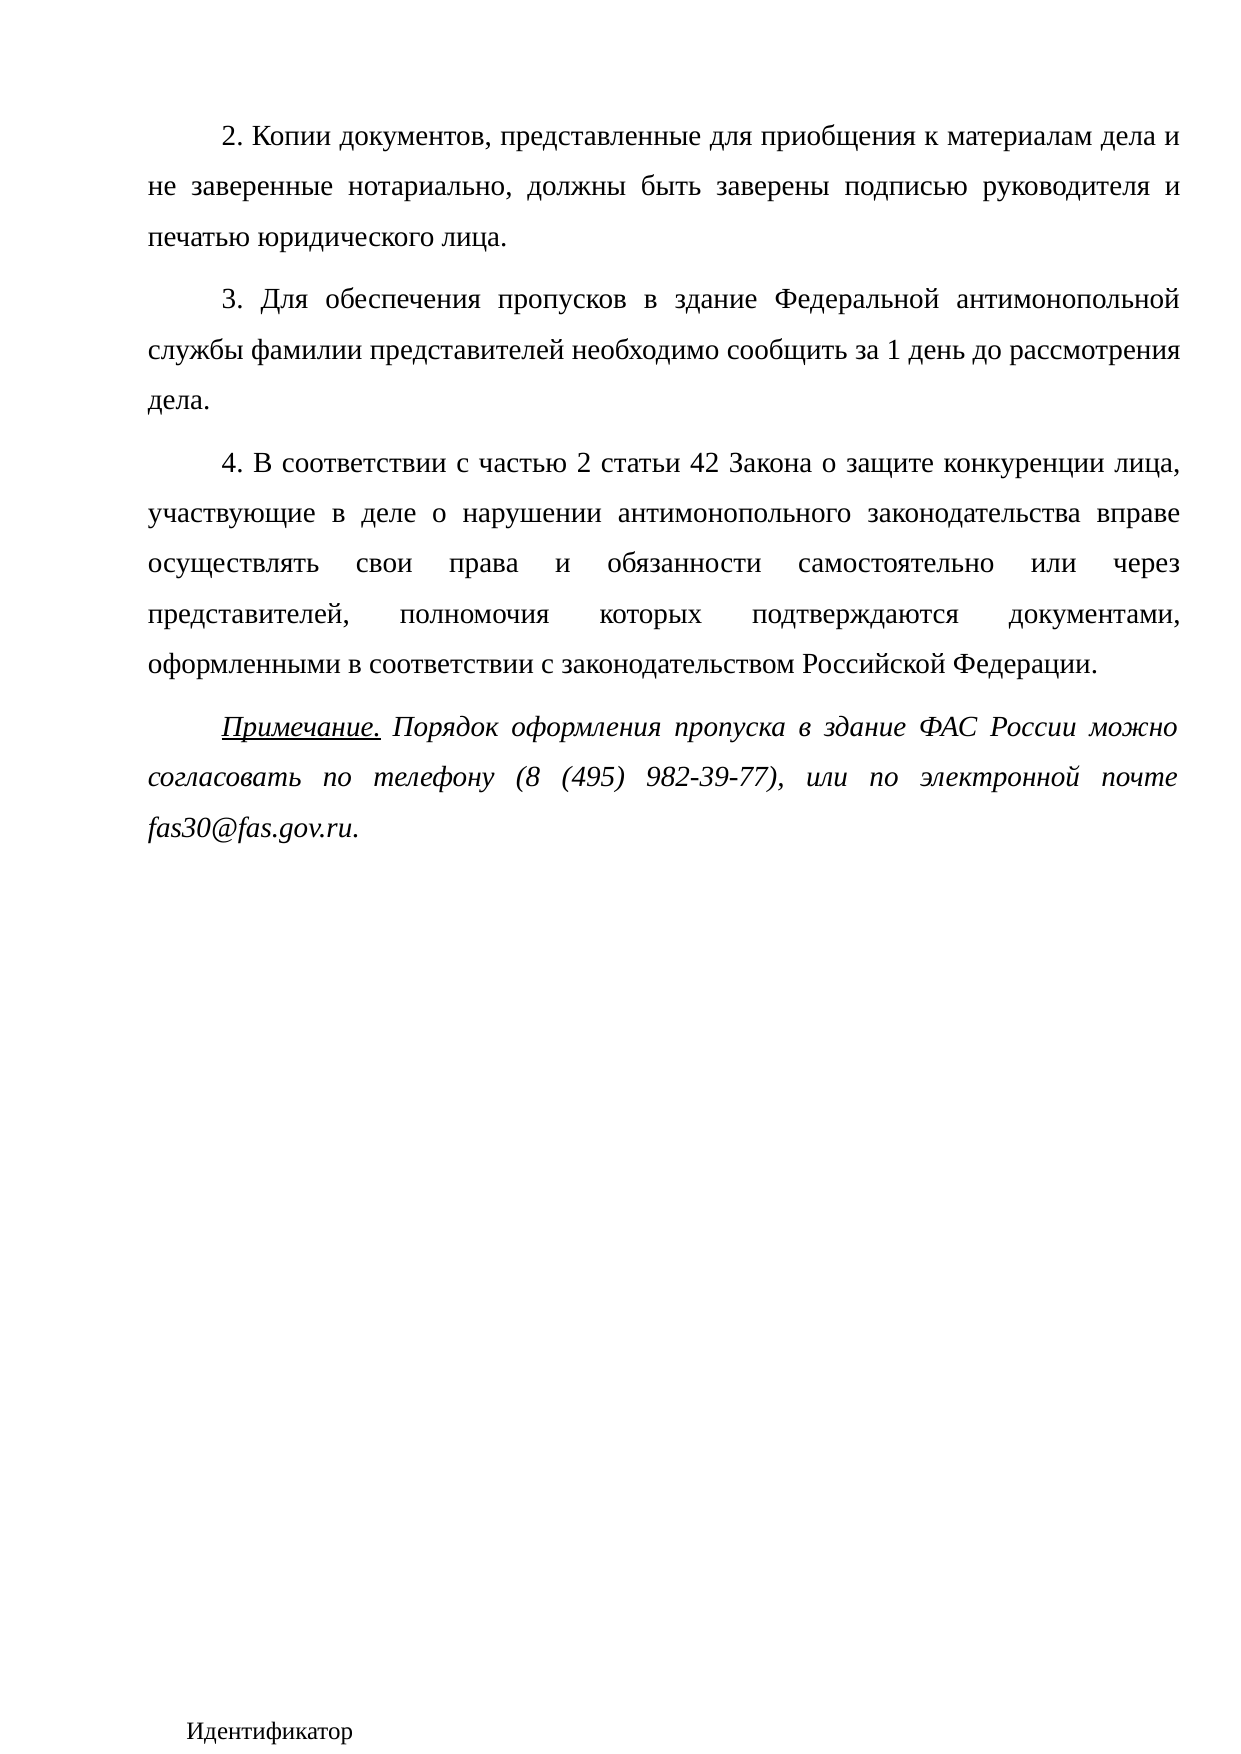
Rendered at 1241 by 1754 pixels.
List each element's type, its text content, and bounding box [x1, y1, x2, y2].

text Примечание. Порядок оформления пропуска в здание ФАС России можно согласовать по телефону (8 (495) 982-39-77), или по электронной почте fas30@fas.gov.ru. [148, 709, 1181, 843]
text 2. Копии документов, представленные для приобщения к материалам дела и не заверенные нотариально, должны быть заверены подписью руководителя и печатью юридического лица. [148, 118, 1181, 252]
text 4. В соответствии с частью 2 статьи 42 Закона о защите конкуренции лица, участвующие в деле о нарушении антимонопольного законодательства вправе осуществлять свои права и обязанности самостоятельно или через представителей, полномочия которых подтверждаются документами, оформленными в соответствии с законодательством Российской Федерации. [148, 445, 1181, 680]
text 3. Для обеспечения пропусков в здание Федеральной антимонопольной службы фамилии представителей необходимо сообщить за 1 день до рассмотрения дела. [148, 282, 1181, 416]
